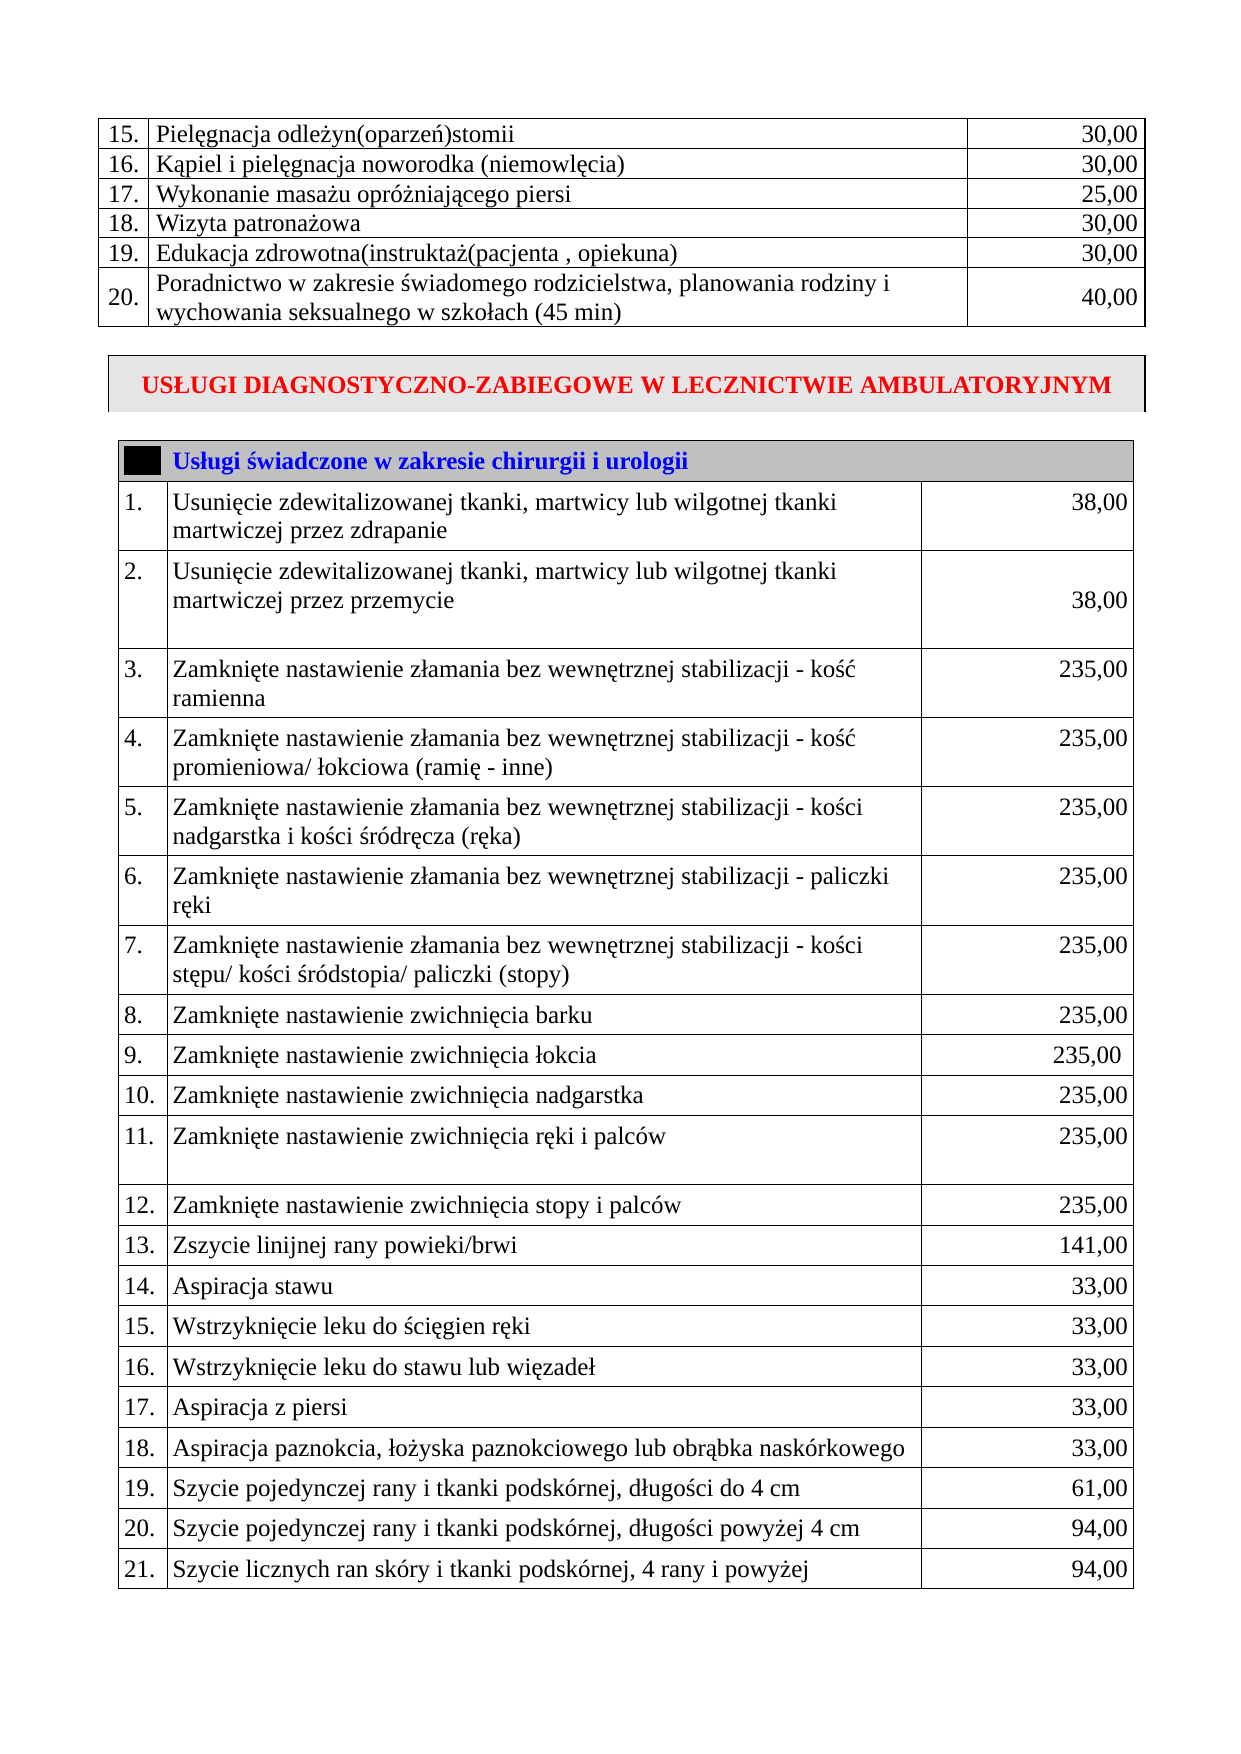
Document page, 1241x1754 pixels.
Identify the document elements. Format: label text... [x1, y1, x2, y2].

table_cell 10. [119, 1076, 167, 1115]
table_cell Poradnictwo w zakresie świadomego rodzicielstwa, planowania rodziny i wychowania seksualnego w szkołach (45 min) [149, 268, 967, 326]
table_cell Zamknięte nastawienie złamania bez wewnętrznej stabilizacji - kość ramienna [168, 649, 921, 717]
table_cell Wykonanie masażu opróżniającego piersi [149, 179, 967, 207]
table_cell 6. [119, 856, 167, 924]
table_cell Zamknięte nastawienie złamania bez wewnętrznej stabilizacji - kość promieniowa/ łokciowa (ramię - inne) [168, 718, 921, 786]
table_cell Wstrzyknięcie leku do ścięgien ręki [168, 1306, 921, 1346]
table_cell 19. [99, 238, 148, 267]
table_cell Szycie pojedynczej rany i tkanki podskórnej, długości powyżej 4 cm [168, 1509, 921, 1548]
table_cell 235,00 [922, 926, 1133, 994]
table_cell Wstrzyknięcie leku do stawu lub więzadeł [168, 1347, 921, 1386]
table_cell 33,00 [922, 1428, 1133, 1467]
table_cell Zamknięte nastawienie złamania bez wewnętrznej stabilizacji - paliczki ręki [168, 856, 921, 924]
table_cell 19. [119, 1468, 167, 1507]
table_cell Szycie pojedynczej rany i tkanki podskórnej, długości do 4 cm [168, 1468, 921, 1507]
table_header [921, 441, 1133, 481]
table_cell 17. [99, 179, 148, 207]
table_cell Usunięcie zdewitalizowanej tkanki, martwicy lub wilgotnej tkanki martwiczej przez przemycie [168, 551, 921, 648]
table_cell 40,00 [968, 268, 1144, 326]
table_cell 235,00 [922, 995, 1133, 1034]
table_cell Zamknięte nastawienie złamania bez wewnętrznej stabilizacji - kości stępu/ kości śródstopia/ paliczki (stopy) [168, 926, 921, 994]
table_cell 30,00 [968, 209, 1144, 237]
table_cell 141,00 [922, 1226, 1133, 1265]
table_cell Szycie licznych ran skóry i tkanki podskórnej, 4 rany i powyżej [168, 1549, 921, 1588]
table_cell 25,00 [968, 179, 1144, 207]
table_cell 8. [119, 995, 167, 1034]
table_cell 235,00 [922, 856, 1133, 924]
table_cell 61,00 [922, 1468, 1133, 1507]
table_cell 13. [119, 1226, 167, 1265]
table_cell 14. [119, 1266, 167, 1305]
table_cell 7. [119, 926, 167, 994]
table_cell Zamknięte nastawienie złamania bez wewnętrznej stabilizacji - kości nadgarstka i kości śródręcza (ręka) [168, 787, 921, 855]
table_cell 5. [119, 787, 167, 855]
table_cell Pielęgnacja odleżyn(oparzeń)stomii [149, 119, 967, 148]
table_cell 20. [119, 1509, 167, 1548]
table_cell 33,00 [922, 1306, 1133, 1346]
table_cell 21. [119, 1549, 167, 1588]
table_cell 235,00 [922, 649, 1133, 717]
table_cell Wizyta patronażowa [149, 209, 967, 237]
table_cell 18. [99, 209, 148, 237]
table_cell 235,00 [922, 1116, 1133, 1184]
table_cell 235,00 [922, 1035, 1133, 1074]
table_header Usługi świadczone w zakresie chirurgii i urologii [167, 441, 921, 481]
table_cell 18. [119, 1428, 167, 1467]
table_cell 38,00 [922, 482, 1133, 550]
table_cell Edukacja zdrowotna(instruktaż(pacjenta , opiekuna) [149, 238, 967, 267]
table_cell Aspiracja paznokcia, łożyska paznokciowego lub obrąbka naskórkowego [168, 1428, 921, 1467]
table_cell Usunięcie zdewitalizowanej tkanki, martwicy lub wilgotnej tkanki martwiczej przez zdrapanie [168, 482, 921, 550]
table_cell Zamknięte nastawienie zwichnięcia nadgarstka [168, 1076, 921, 1115]
table_cell Zamknięte nastawienie zwichnięcia ręki i palców [168, 1116, 921, 1184]
table_header USŁUGI DIAGNOSTYCZNO-ZABIEGOWE W LECZNICTWIE AMBULATORYJNYM [109, 356, 1144, 412]
table_cell 33,00 [922, 1266, 1133, 1305]
table_cell Zamknięte nastawienie zwichnięcia stopy i palców [168, 1185, 921, 1224]
table_cell 11. [119, 1116, 167, 1184]
table_cell 16. [119, 1347, 167, 1386]
table_cell 33,00 [922, 1347, 1133, 1386]
table_cell 1. [119, 482, 167, 550]
table_header [119, 441, 167, 481]
table_cell 38,00 [922, 551, 1133, 648]
table_cell 4. [119, 718, 167, 786]
table_cell 30,00 [968, 119, 1144, 148]
table_cell Zszycie linijnej rany powieki/brwi [168, 1226, 921, 1265]
table_cell 94,00 [922, 1509, 1133, 1548]
table_cell Aspiracja stawu [168, 1266, 921, 1305]
table_cell 30,00 [968, 238, 1144, 267]
table_cell 235,00 [922, 1076, 1133, 1115]
table_cell 235,00 [922, 718, 1133, 786]
table_cell 15. [99, 119, 148, 148]
table_cell 16. [99, 149, 148, 178]
table_cell 235,00 [922, 1185, 1133, 1224]
table_cell 30,00 [968, 149, 1144, 178]
table_cell Aspiracja z piersi [168, 1387, 921, 1427]
table_cell 235,00 [922, 787, 1133, 855]
table_cell 33,00 [922, 1387, 1133, 1427]
table_cell Kąpiel i pielęgnacja noworodka (niemowlęcia) [149, 149, 967, 178]
table_cell 20. [99, 268, 148, 326]
table_cell 3. [119, 649, 167, 717]
table_cell Zamknięte nastawienie zwichnięcia barku [168, 995, 921, 1034]
table_cell 2. [119, 551, 167, 648]
table_cell 9. [119, 1035, 167, 1074]
table_cell 15. [119, 1306, 167, 1346]
table_cell 12. [119, 1185, 167, 1224]
table_cell Zamknięte nastawienie zwichnięcia łokcia [168, 1035, 921, 1074]
table_cell 94,00 [922, 1549, 1133, 1588]
table_cell 17. [119, 1387, 167, 1427]
